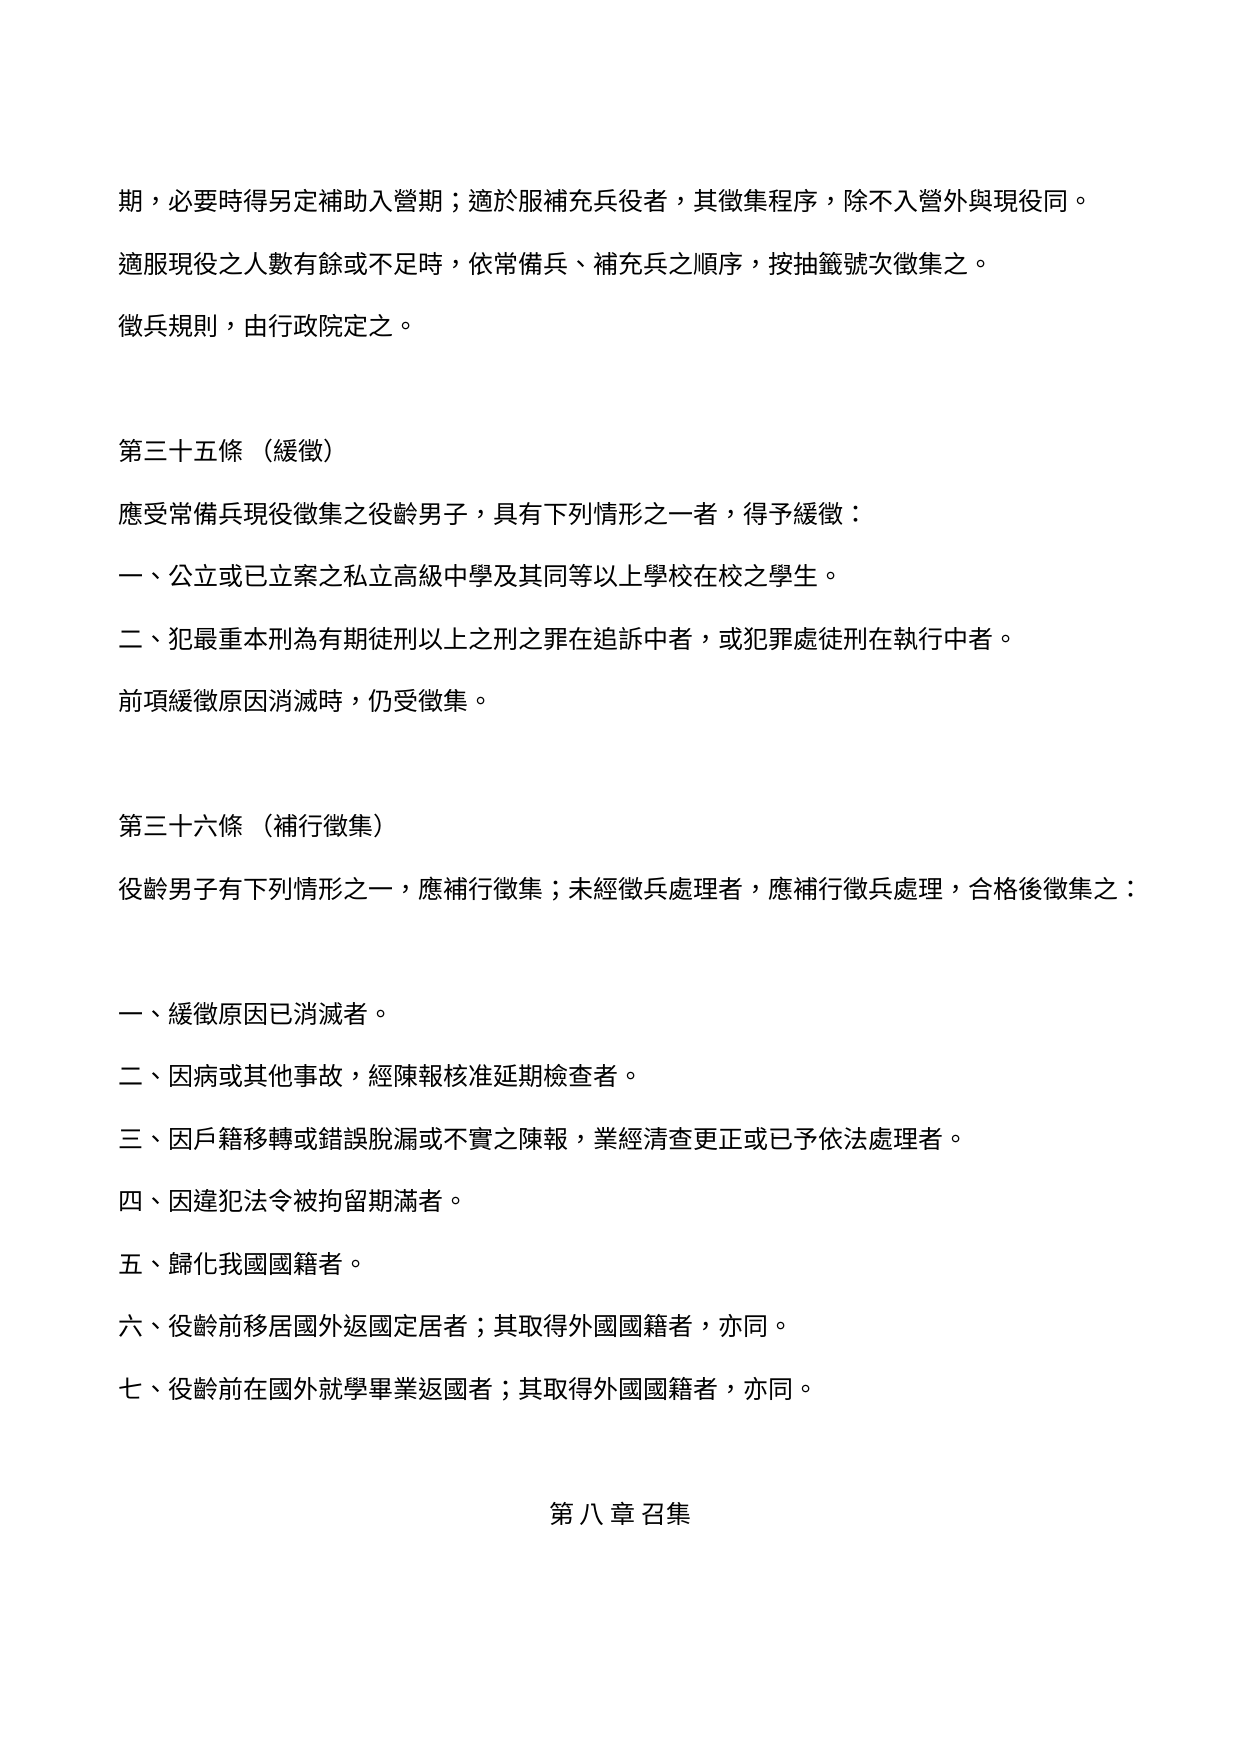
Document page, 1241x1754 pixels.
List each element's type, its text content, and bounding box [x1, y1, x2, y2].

text 第三十六條 （補行徵集） 役齡男子有下列情形之一，應補行徵集；未經徵兵處理者，應補行徵兵處理，合格後徵集之： 一、緩徵原因已消滅者。 二、因病或其他事故，經陳報核准延期檢查者。 三、因戶籍移轉或錯誤脫漏或不實之陳報，業經清查更正或已予依法處理者。 四、因違犯法令被拘留期滿者。 五、歸化我國國籍者。 六、役齡前移居國外返國定居者；其取得外國國籍者，亦同。 七、役齡前在國外就學畢業返國者；其取得外國國籍者，亦同。 [118, 783, 1122, 1471]
text 第 八 章 召集 [118, 1471, 1122, 1533]
text 第三十五條 （緩徵） 應受常備兵現役徵集之役齡男子，具有下列情形之一者，得予緩徵： 一、公立或已立案之私立高級中學及其同等以上學校在校之學生。 二、犯最重本刑為有期徒刑以上之刑之罪在追訴中者，或犯罪處徒刑在執行中者。 前項緩徵原因消滅時，仍受徵集。 [118, 408, 1122, 721]
text 期，必要時得另定補助入營期；適於服補充兵役者，其徵集程序，除不入營外與現役同。 適服現役之人數有餘或不足時，依常備兵、補充兵之順序，按抽籤號次徵集之。 徵兵規則，由行政院定之。 [118, 158, 1122, 346]
